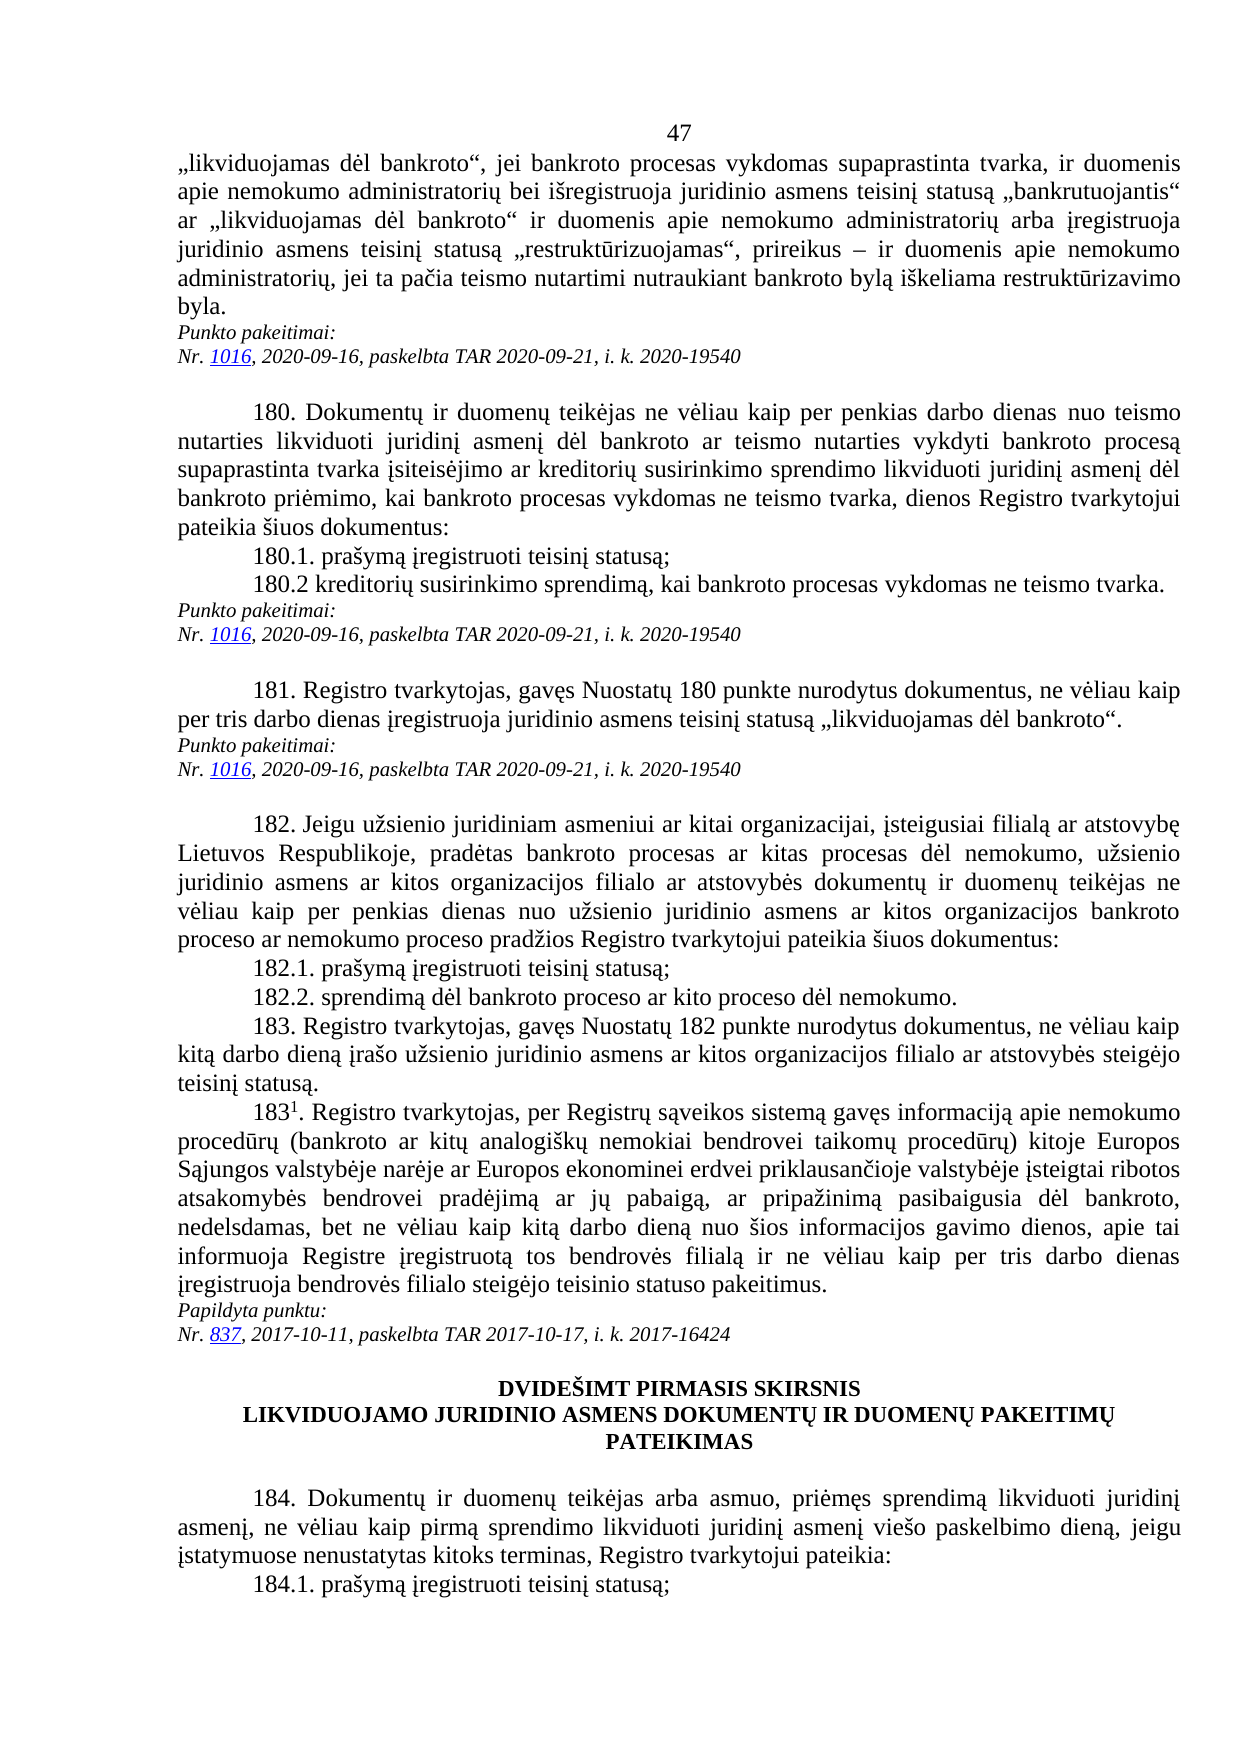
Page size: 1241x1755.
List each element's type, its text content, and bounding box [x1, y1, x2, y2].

text 183. Registro tvarkytojas, gavęs Nuostatų 182 punkte nurodytus dokumentus, ne vėliau kaip kitą darbo dieną įrašo užsienio juridinio asmens ar kitos organizacijos filialo ar atstovybės steigėjo teisinį statusą. [177, 1011, 1181, 1097]
text 182.2. sprendimą dėl bankroto proceso ar kito proceso dėl nemokumo. [177, 982, 1181, 1011]
text 181. Registro tvarkytojas, gavęs Nuostatų 180 punkte nurodytus dokumentus, ne vėliau kaip per tris darbo dienas įregistruoja juridinio asmens teisinį statusą „likviduojamas dėl bankroto“. [177, 675, 1181, 733]
text 180. Dokumentų ir duomenų teikėjas ne vėliau kaip per penkias darbo dienas nuo teismo nutarties likviduoti juridinį asmenį dėl bankroto ar teismo nutarties vykdyti bankroto procesą supaprastinta tvarka įsiteisėjimo ar kreditorių susirinkimo sprendimo likviduoti juridinį asmenį dėl bankroto priėmimo, kai bankroto procesas vykdomas ne teismo tvarka, dienos Registro tvarkytojui pateikia šiuos dokumentus: [177, 397, 1181, 541]
text LIKVIDUOJAMO JURIDINIO ASMENS DOKUMENTŲ IR DUOMENŲ PAKEITIMŲ PATEIKIMAS [177, 1401, 1181, 1454]
text 184. Dokumentų ir duomenų teikėjas arba asmuo, priėmęs sprendimą likviduoti juridinį asmenį, ne vėliau kaip pirmą sprendimo likviduoti juridinį asmenį viešo paskelbimo dieną, jeigu įstatymuose nenustatytas kitoks terminas, Registro tvarkytojui pateikia: [177, 1483, 1181, 1569]
text Nr. 1016, 2020-09-16, paskelbta TAR 2020-09-21, i. k. 2020-19540 [177, 622, 1181, 646]
text 1831. Registro tvarkytojas, per Registrų sąveikos sistemą gavęs informaciją apie nemokumo procedūrų (bankroto ar kitų analogiškų nemokiai bendrovei taikomų procedūrų) kitoje Europos Sąjungos valstybėje narėje ar Europos ekonominei erdvei priklausančioje valstybėje įsteigtai ribotos atsakomybės bendrovei pradėjimą ar jų pabaigą, ar pripažinimą pasibaigusia dėl bankroto, nedelsdamas, bet ne vėliau kaip kitą darbo dieną nuo šios informacijos gavimo dienos, apie tai informuoja Registre įregistruotą tos bendrovės filialą ir ne vėliau kaip per tris darbo dienas įregistruoja bendrovės filialo steigėjo teisinio statuso pakeitimus. [177, 1097, 1181, 1298]
text Nr. 1016, 2020-09-16, paskelbta TAR 2020-09-21, i. k. 2020-19540 [177, 344, 1181, 368]
text Punkto pakeitimai: [177, 733, 1181, 757]
text 180.2 kreditorių susirinkimo sprendimą, kai bankroto procesas vykdomas ne teismo tvarka. [177, 569, 1181, 598]
text 182.1. prašymą įregistruoti teisinį statusą; [177, 953, 1181, 982]
text Papildyta punktu: [177, 1298, 1181, 1322]
text 180.1. prašymą įregistruoti teisinį statusą; [177, 541, 1181, 569]
text Nr. 837, 2017-10-11, paskelbta TAR 2017-10-17, i. k. 2017-16424 [177, 1322, 1181, 1346]
text 182. Jeigu užsienio juridiniam asmeniui ar kitai organizacijai, įsteigusiai filialą ar atstovybę Lietuvos Respublikoje, pradėtas bankroto procesas ar kitas procesas dėl nemokumo, užsienio juridinio asmens ar kitos organizacijos filialo ar atstovybės dokumentų ir duomenų teikėjas ne vėliau kaip per penkias dienas nuo užsienio juridinio asmens ar kitos organizacijos bankroto proceso ar nemokumo proceso pradžios Registro tvarkytojui pateikia šiuos dokumentus: [177, 809, 1181, 953]
text „likviduojamas dėl bankroto“, jei bankroto procesas vykdomas supaprastinta tvarka, ir duomenis apie nemokumo administratorių bei išregistruoja juridinio asmens teisinį statusą „bankrutuojantis“ ar „likviduojamas dėl bankroto“ ir duomenis apie nemokumo administratorių arba įregistruoja juridinio asmens teisinį statusą „restruktūrizuojamas“, prireikus – ir duomenis apie nemokumo administratorių, jei ta pačia teismo nutartimi nutraukiant bankroto bylą iškeliama restruktūrizavimo byla. [177, 148, 1181, 320]
text Punkto pakeitimai: [177, 598, 1181, 622]
text Punkto pakeitimai: [177, 320, 1181, 344]
text 184.1. prašymą įregistruoti teisinį statusą; [177, 1569, 1181, 1598]
text DVIDEŠIMT PIRMASIS SKIRSNIS [177, 1375, 1181, 1401]
text Nr. 1016, 2020-09-16, paskelbta TAR 2020-09-21, i. k. 2020-19540 [177, 757, 1181, 781]
